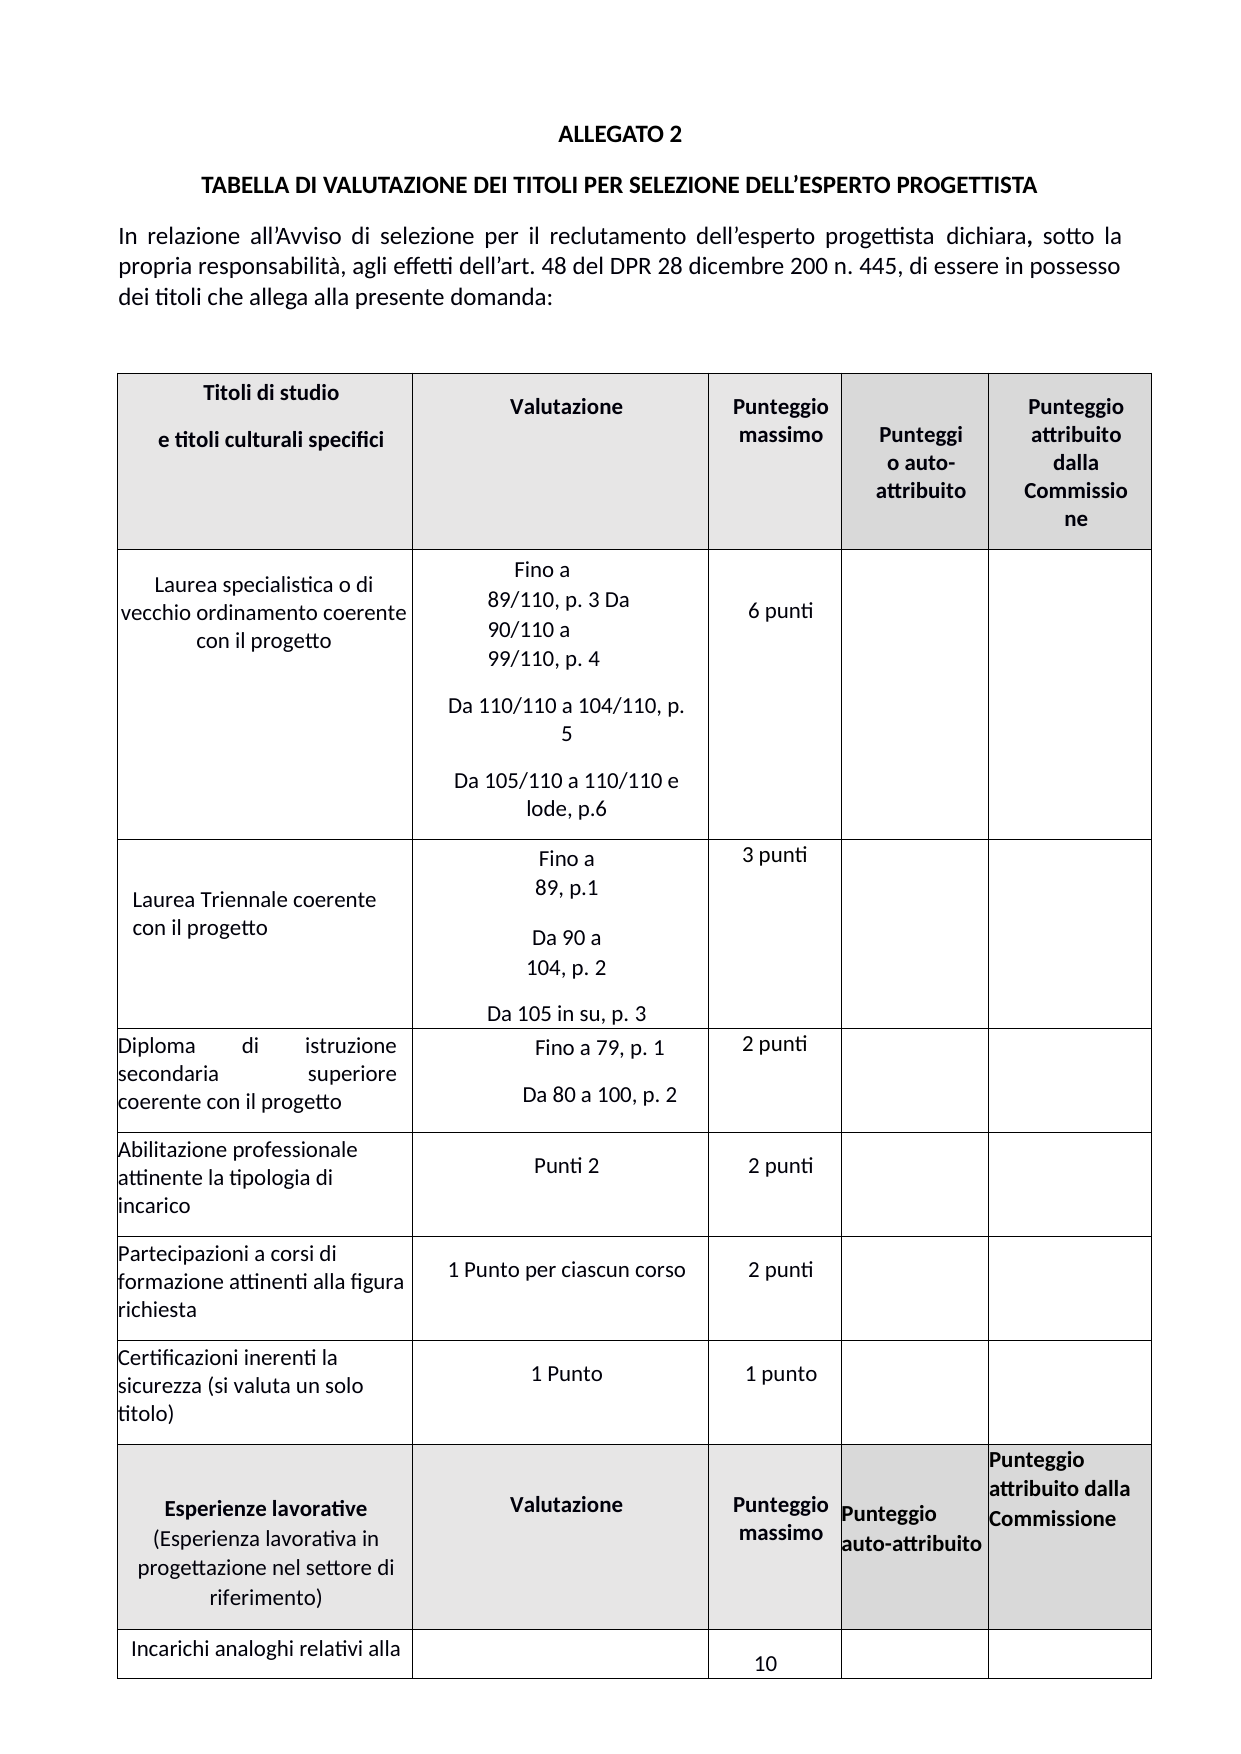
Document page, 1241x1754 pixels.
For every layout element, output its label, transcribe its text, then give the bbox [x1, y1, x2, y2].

table_cell Punteggio auto-attribuito [842, 1445, 988, 1629]
table_cell Punti 2 [413, 1133, 708, 1236]
table_cell Punteggio attribuito dalla Commissione [989, 1445, 1151, 1629]
table_cell [989, 1133, 1151, 1236]
table_cell Punteggio massimo [709, 1445, 841, 1629]
table_cell Laurea Triennale coerente con il progetto [118, 840, 412, 1028]
table_header Punteggio attribuito dalla Commissione [989, 374, 1151, 549]
table_cell [842, 1133, 988, 1236]
table_cell 10 [709, 1630, 841, 1678]
table_cell Partecipazioni a corsi di formazione attinenti alla figura richiesta [118, 1237, 412, 1340]
table_cell 1 Punto [413, 1341, 708, 1444]
table_cell Valutazione [413, 1445, 708, 1629]
table_cell [842, 1341, 988, 1444]
table_cell Certificazioni inerenti la sicurezza (si valuta un solo titolo) [118, 1341, 412, 1444]
table_cell 1 Punto per ciascun corso [413, 1237, 708, 1340]
table_cell [842, 1237, 988, 1340]
table_cell Esperienze lavorative (Esperienza lavorativa in progettazione nel settore di riferimento) [118, 1445, 412, 1629]
table_header Valutazione [413, 374, 708, 549]
table_cell Fino a 79, p. 1 Da 80 a 100, p. 2 [413, 1029, 708, 1132]
subtitle ALLEGATO 2 [118, 118, 1122, 149]
table_cell 6 punti [709, 550, 841, 839]
table_cell [842, 1630, 988, 1678]
table_cell [989, 1029, 1151, 1132]
text In relazione all’Avviso di selezione per il reclutamento dell’esperto progettista dichiara, sotto la propria responsabilità, agli effetti dell’art. 48 del DPR 28 dicembre 200 n. 445, di essere in possesso dei titoli che allega alla presente domanda: [118, 220, 1122, 311]
table_cell [413, 1630, 708, 1678]
table_cell [842, 1029, 988, 1132]
table_cell [989, 1237, 1151, 1340]
table_cell Diploma di istruzione secondaria superiore coerente con il progetto [118, 1029, 412, 1132]
table_header Titoli di studio e titoli culturali specifici [118, 374, 412, 549]
table_header Punteggio auto-attribuito [842, 374, 988, 549]
table_cell [989, 1630, 1151, 1678]
table_cell [989, 550, 1151, 839]
table_cell Laurea specialistica o di vecchio ordinamento coerente con il progetto [118, 550, 412, 839]
table_cell [989, 840, 1151, 1028]
table_cell Fino a 89, p.1 Da 90 a 104, p. 2 Da 105 in su, p. 3 [413, 840, 708, 1028]
table_cell 2 punti [709, 1237, 841, 1340]
table_cell [989, 1341, 1151, 1444]
table_cell 2 punti [709, 1133, 841, 1236]
table_cell [842, 550, 988, 839]
subtitle TABELLA DI VALUTAZIONE DEI TITOLI PER SELEZIONE DELL’ESPERTO PROGETTISTA [117, 169, 1122, 199]
table_cell 3 punti [709, 840, 841, 1028]
table_cell Fino a 89/110, p. 3 Da 90/110 a 99/110, p. 4 Da 110/110 a 104/110, p. 5 Da 105/110 a 110/110 e lode, p.6 [413, 550, 708, 839]
table_cell 2 punti [709, 1029, 841, 1132]
table_cell 1 punto [709, 1341, 841, 1444]
table_cell Abilitazione professionale attinente la tipologia di incarico [118, 1133, 412, 1236]
table_header Punteggio massimo [709, 374, 841, 549]
table_cell [842, 840, 988, 1028]
table_cell Incarichi analoghi relativi alla [118, 1630, 412, 1678]
